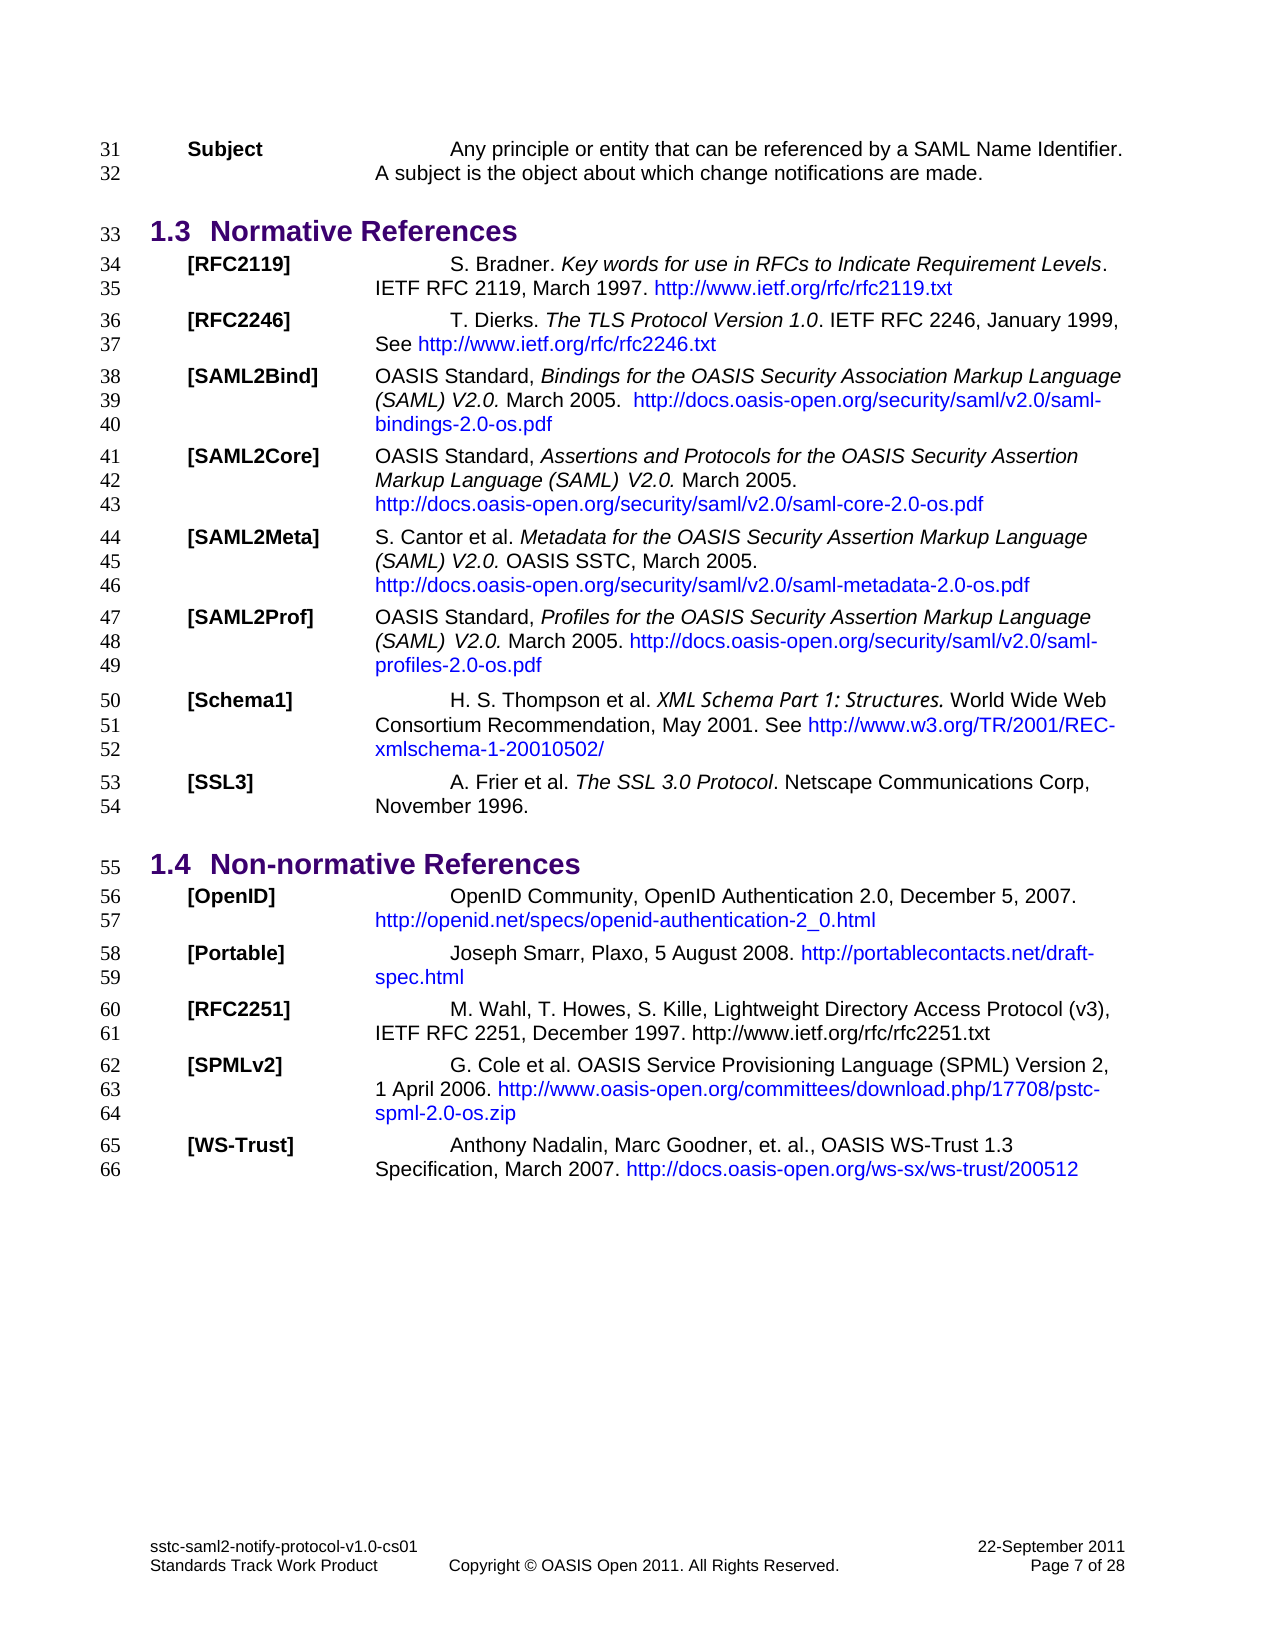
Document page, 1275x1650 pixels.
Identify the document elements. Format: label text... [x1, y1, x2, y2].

text [SAML2Meta] S. Cantor et al. Metadata for the OASIS Security Assertion Markup Language (SAML) V2.0. OASIS SSTC, March 2005. http://docs.oasis-open.org/security/saml/v2.0/saml-metadata-2.0-os.pdf [187, 524, 1125, 596]
text [RFC2119] S. Bradner. Key words for use in RFCs to Indicate Requirement Levels. IETF RFC 2119, March 1997. http://www.ietf.org/rfc/rfc2119.txt [187, 252, 1125, 299]
text [SAML2Bind] OASIS Standard, Bindings for the OASIS Security Association Markup Language (SAML) V2.0. March 2005. http://docs.oasis-open.org/security/saml/v2.0/saml-bindings-2.0-os.pdf [187, 364, 1125, 436]
text [SPMLv2] G. Cole et al. OASIS Service Provisioning Language (SPML) Version 2, 1 April 2006. http://www.oasis-open.org/committees/download.php/17708/pstc-spml-2.0-os.zip [187, 1053, 1125, 1125]
text [RFC2251] M. Wahl, T. Howes, S. Kille, Lightweight Directory Access Protocol (v3), IETF RFC 2251, December 1997. http://www.ietf.org/rfc/rfc2251.txt [187, 997, 1125, 1045]
text [Schema1] H. S. Thompson et al. XML Schema Part 1: Structures. World Wide Web Consortium Recommendation, May 2001. See http://www.w3.org/TR/2001/REC-xmlschema-1-20010502/ [187, 685, 1125, 761]
text [WS-Trust] Anthony Nadalin, Marc Goodner, et. al., OASIS WS-Trust 1.3 Specification, March 2007. http://docs.oasis-open.org/ws-sx/ws-trust/200512 [187, 1133, 1125, 1181]
text [RFC2246] T. Dierks. The TLS Protocol Version 1.0. IETF RFC 2246, January 1999, See http://www.ietf.org/rfc/rfc2246.txt [187, 308, 1125, 356]
text [Portable] Joseph Smarr, Plaxo, 5 August 2008. http://portablecontacts.net/draft-spec.html [187, 941, 1125, 988]
subtitle Non-normative References [150, 847, 1125, 880]
text Subject Any principle or entity that can be referenced by a SAML Name Identifier. A subject is the object about which change notifications are made. [187, 137, 1125, 185]
text [SAML2Core] OASIS Standard, Assertions and Protocols for the OASIS Security Assertion Markup Language (SAML) V2.0. March 2005. http://docs.oasis-open.org/security/saml/v2.0/saml-core-2.0-os.pdf [187, 444, 1125, 516]
text [SSL3] A. Frier et al. The SSL 3.0 Protocol. Netscape Communications Corp, November 1996. [187, 769, 1125, 817]
text [OpenID] OpenID Community, OpenID Authentication 2.0, December 5, 2007. http://openid.net/specs/openid-authentication-2_0.html [187, 884, 1125, 932]
text [SAML2Prof] OASIS Standard, Profiles for the OASIS Security Assertion Markup Language (SAML) V2.0. March 2005. http://docs.oasis-open.org/security/saml/v2.0/saml-profiles-2.0-os.pdf [187, 605, 1125, 677]
subtitle Normative References [150, 214, 1125, 247]
